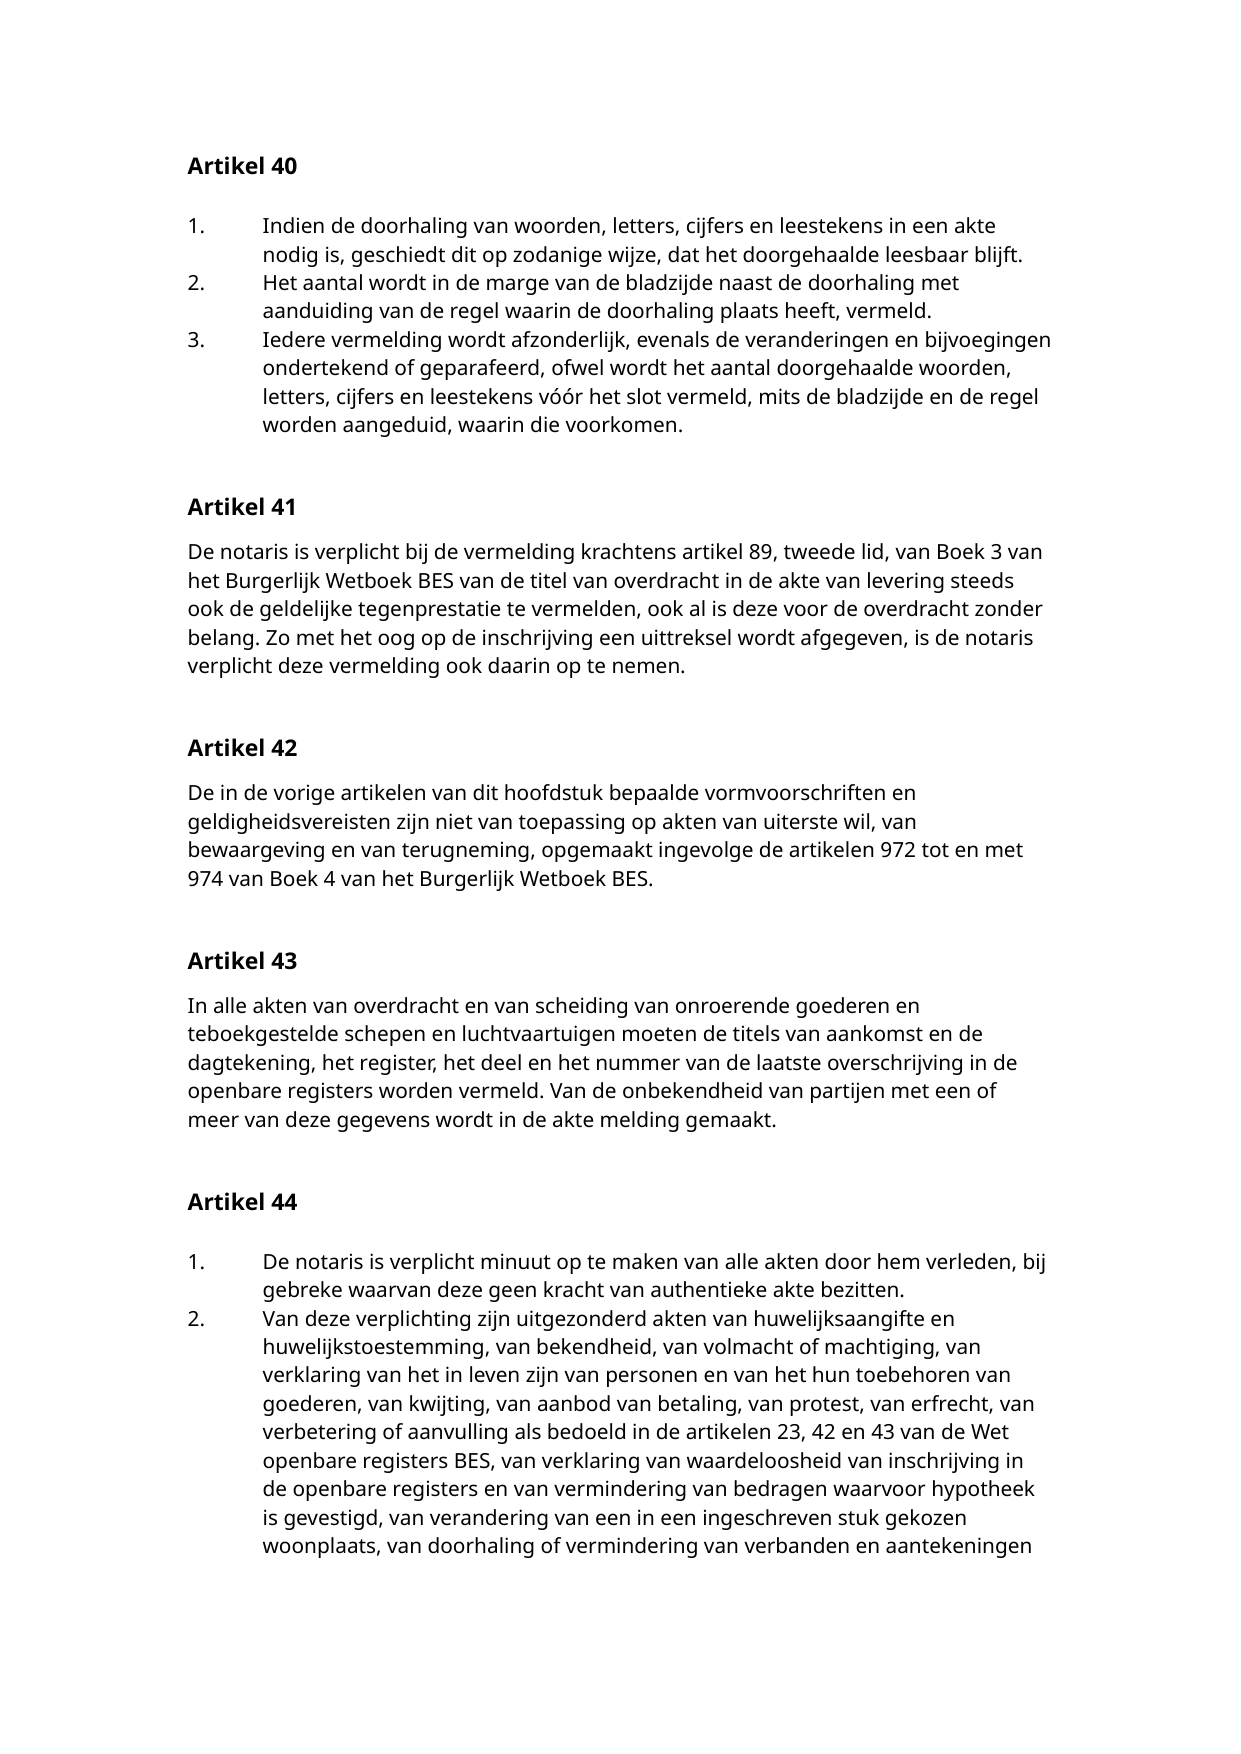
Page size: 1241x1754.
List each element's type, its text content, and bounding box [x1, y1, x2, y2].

subtitle Artikel 43 [187, 945, 1053, 976]
list Van deze verplichting zijn uitgezonderd akten van huwelijksaangifte en huwelijkstoestemming, van bekendheid, van volmacht of machtiging, van verklaring van het in leven zijn van personen en van het hun toebehoren van goederen, van kwijting, van aanbod van betaling, van protest, van erfrecht, van verbetering of aanvulling als bedoeld in de artikelen 23, 42 en 43 van de Wet openbare registers BES, van verklaring van waardeloosheid van inschrijving in de openbare registers en van vermindering van bedragen waarvoor hypotheek is gevestigd, van verandering van een in een ingeschreven stuk gekozen woonplaats, van doorhaling of vermindering van verbanden en aantekeningen [187, 1304, 1053, 1560]
text In alle akten van overdracht en van scheiding van onroerende goederen en teboekgestelde schepen en luchtvaartuigen moeten de titels van aankomst en de dagtekening, het register, het deel en het nummer van de laatste overschrijving in de openbare registers worden vermeld. Van de onbekendheid van partijen met een of meer van deze gegevens wordt in de akte melding gemaakt. [187, 991, 1053, 1133]
subtitle Artikel 40 [187, 150, 1053, 181]
subtitle Artikel 42 [187, 732, 1053, 763]
subtitle Artikel 41 [187, 491, 1053, 522]
subtitle Artikel 44 [187, 1186, 1053, 1217]
list Iedere vermelding wordt afzonderlijk, evenals de veranderingen en bijvoegingen ondertekend of geparafeerd, ofwel wordt het aantal doorgehaalde woorden, letters, cijfers en leestekens vóór het slot vermeld, mits de bladzijde en de regel worden aangeduid, waarin die voorkomen. [187, 325, 1053, 439]
text De notaris is verplicht bij de vermelding krachtens artikel 89, tweede lid, van Boek 3 van het Burgerlijk Wetboek BES van de titel van overdracht in de akte van levering steeds ook de geldelijke tegenprestatie te vermelden, ook al is deze voor de overdracht zonder belang. Zo met het oog op de inschrijving een uittreksel wordt afgegeven, is de notaris verplicht deze vermelding ook daarin op te nemen. [187, 537, 1053, 680]
list De notaris is verplicht minuut op te maken van alle akten door hem verleden, bij gebreke waarvan deze geen kracht van authentieke akte bezitten. [187, 1247, 1053, 1304]
list Het aantal wordt in de marge van de bladzijde naast de doorhaling met aanduiding van de regel waarin de doorhaling plaats heeft, vermeld. [187, 268, 1053, 325]
list Indien de doorhaling van woorden, letters, cijfers en leestekens in een akte nodig is, geschiedt dit op zodanige wijze, dat het doorgehaalde leesbaar blijft. [187, 211, 1053, 268]
text De in de vorige artikelen van dit hoofdstuk bepaalde vormvoorschriften en geldigheidsvereisten zijn niet van toepassing op akten van uiterste wil, van bewaargeving en van terugneming, opgemaakt ingevolge de artikelen 972 tot en met 974 van Boek 4 van het Burgerlijk Wetboek BES. [187, 778, 1053, 892]
